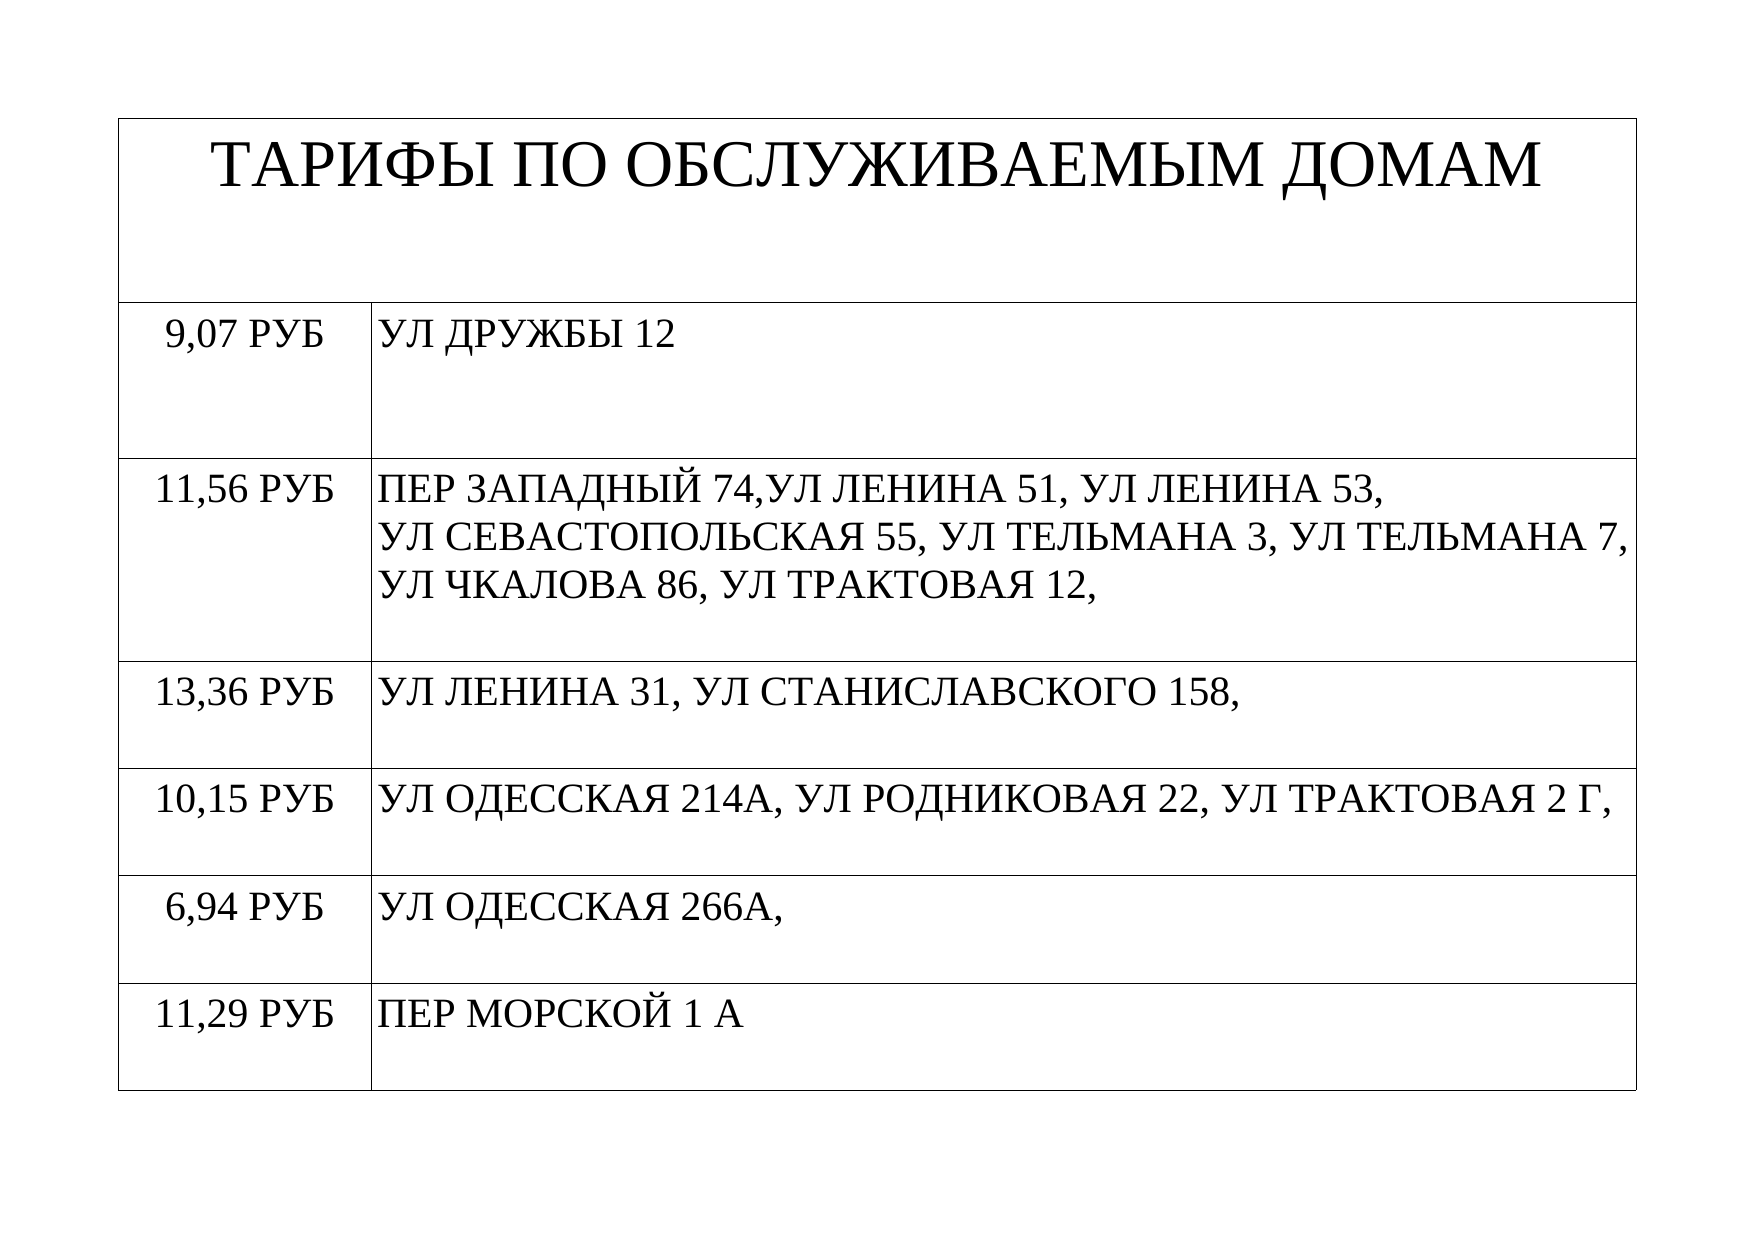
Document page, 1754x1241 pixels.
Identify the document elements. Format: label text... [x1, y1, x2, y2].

table_cell ПЕР ЗАПАДНЫЙ 74,УЛ ЛЕНИНА 51, УЛ ЛЕНИНА 53, УЛ СЕВАСТОПОЛЬСКАЯ 55, УЛ ТЕЛЬМАНА 3, УЛ ТЕЛЬМАНА 7, УЛ ЧКАЛОВА 86, УЛ ТРАКТОВАЯ 12, [372, 459, 1636, 661]
table_header ТАРИФЫ ПО ОБСЛУЖИВАЕМЫМ ДОМАМ [119, 119, 1636, 302]
table_cell 11,56 РУБ [119, 459, 371, 661]
table_cell ПЕР МОРСКОЙ 1 А [372, 984, 1636, 1090]
table_cell УЛ ДРУЖБЫ 12 [372, 303, 1636, 458]
table_cell УЛ ЛЕНИНА 31, УЛ СТАНИСЛАВСКОГО 158, [372, 662, 1636, 768]
table_cell УЛ ОДЕССКАЯ 266А, [372, 876, 1636, 983]
table_cell 6,94 РУБ [119, 876, 371, 983]
table_cell 9,07 РУБ [119, 303, 371, 458]
table_cell 13,36 РУБ [119, 662, 371, 768]
table_cell 10,15 РУБ [119, 769, 371, 875]
table_cell 11,29 РУБ [119, 984, 371, 1090]
table_cell УЛ ОДЕССКАЯ 214А, УЛ РОДНИКОВАЯ 22, УЛ ТРАКТОВАЯ 2 Г, [372, 769, 1636, 875]
